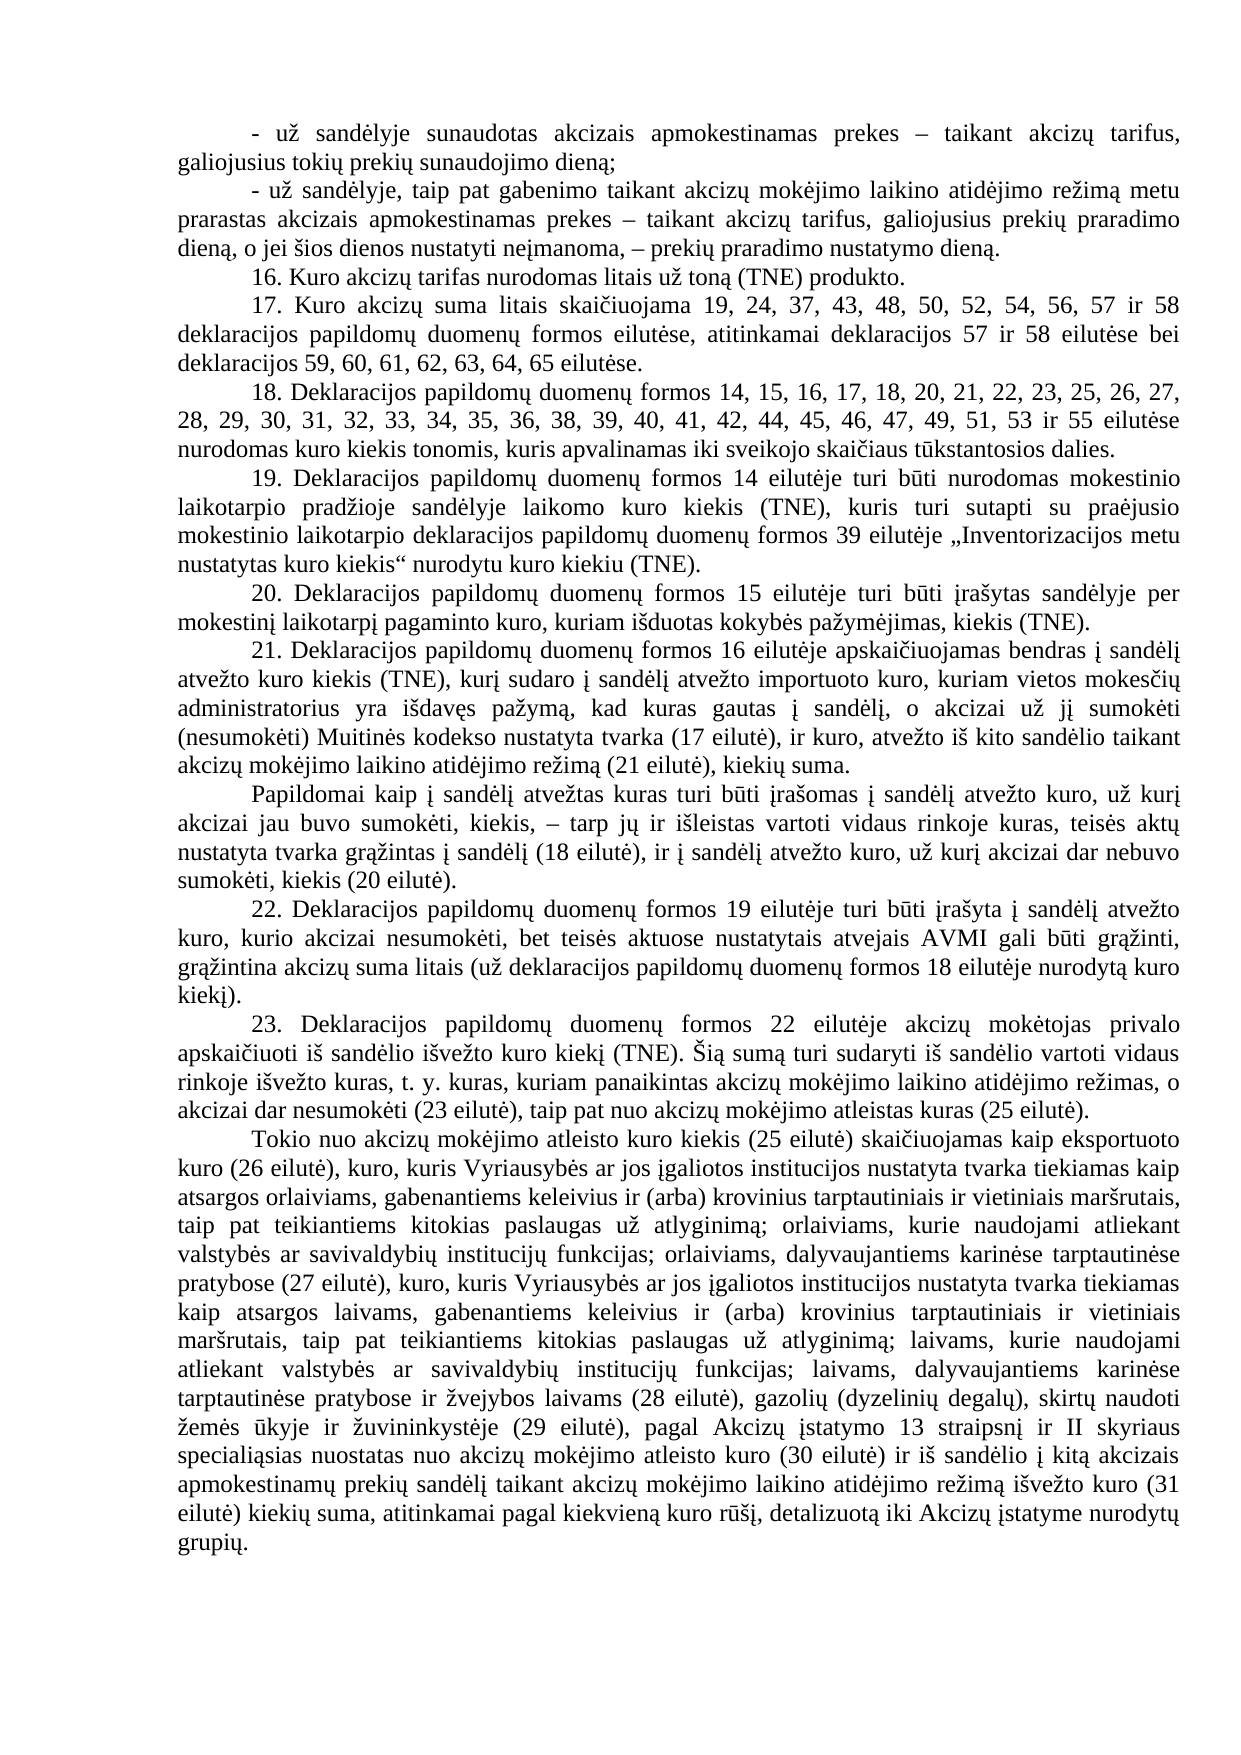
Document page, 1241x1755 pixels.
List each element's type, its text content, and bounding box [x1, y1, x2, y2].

text 16. Kuro akcizų tarifas nurodomas litais už toną (TNE) produkto. [177, 262, 1181, 291]
text Papildomai kaip į sandėlį atvežtas kuras turi būti įrašomas į sandėlį atvežto kuro, už kurį akcizai jau buvo sumokėti, kiekis, – tarp jų ir išleistas vartoti vidaus rinkoje kuras, teisės aktų nustatyta tvarka grąžintas į sandėlį (18 eilutė), ir į sandėlį atvežto kuro, už kurį akcizai dar nebuvo sumokėti, kiekis (20 eilutė). [177, 779, 1181, 894]
text 23. Deklaracijos papildomų duomenų formos 22 eilutėje akcizų mokėtojas privalo apskaičiuoti iš sandėlio išvežto kuro kiekį (TNE). Šią sumą turi sudaryti iš sandėlio vartoti vidaus rinkoje išvežto kuras, t. y. kuras, kuriam panaikintas akcizų mokėjimo laikino atidėjimo režimas, o akcizai dar nesumokėti (23 eilutė), taip pat nuo akcizų mokėjimo atleistas kuras (25 eilutė). [177, 1009, 1181, 1124]
text 21. Deklaracijos papildomų duomenų formos 16 eilutėje apskaičiuojamas bendras į sandėlį atvežto kuro kiekis (TNE), kurį sudaro į sandėlį atvežto importuoto kuro, kuriam vietos mokesčių administratorius yra išdavęs pažymą, kad kuras gautas į sandėlį, o akcizai už jį sumokėti (nesumokėti) Muitinės kodekso nustatyta tvarka (17 eilutė), ir kuro, atvežto iš kito sandėlio taikant akcizų mokėjimo laikino atidėjimo režimą (21 eilutė), kiekių suma. [177, 636, 1181, 779]
text 18. Deklaracijos papildomų duomenų formos 14, 15, 16, 17, 18, 20, 21, 22, 23, 25, 26, 27, 28, 29, 30, 31, 32, 33, 34, 35, 36, 38, 39, 40, 41, 42, 44, 45, 46, 47, 49, 51, 53 ir 55 eilutėse nurodomas kuro kiekis tonomis, kuris apvalinamas iki sveikojo skaičiaus tūkstantosios dalies. [177, 377, 1181, 463]
text - už sandėlyje sunaudotas akcizais apmokestinamas prekes – taikant akcizų tarifus, galiojusius tokių prekių sunaudojimo dieną; [177, 118, 1181, 176]
text 17. Kuro akcizų suma litais skaičiuojama 19, 24, 37, 43, 48, 50, 52, 54, 56, 57 ir 58 deklaracijos papildomų duomenų formos eilutėse, atitinkamai deklaracijos 57 ir 58 eilutėse bei deklaracijos 59, 60, 61, 62, 63, 64, 65 eilutėse. [177, 291, 1181, 377]
text 22. Deklaracijos papildomų duomenų formos 19 eilutėje turi būti įrašyta į sandėlį atvežto kuro, kurio akcizai nesumokėti, bet teisės aktuose nustatytais atvejais AVMI gali būti grąžinti, grąžintina akcizų suma litais (už deklaracijos papildomų duomenų formos 18 eilutėje nurodytą kuro kiekį). [177, 894, 1181, 1009]
text Tokio nuo akcizų mokėjimo atleisto kuro kiekis (25 eilutė) skaičiuojamas kaip eksportuoto kuro (26 eilutė), kuro, kuris Vyriausybės ar jos įgaliotos institucijos nustatyta tvarka tiekiamas kaip atsargos orlaiviams, gabenantiems keleivius ir (arba) krovinius tarptautiniais ir vietiniais maršrutais, taip pat teikiantiems kitokias paslaugas už atlyginimą; orlaiviams, kurie naudojami atliekant valstybės ar savivaldybių institucijų funkcijas; orlaiviams, dalyvaujantiems karinėse tarptautinėse pratybose (27 eilutė), kuro, kuris Vyriausybės ar jos įgaliotos institucijos nustatyta tvarka tiekiamas kaip atsargos laivams, gabenantiems keleivius ir (arba) krovinius tarptautiniais ir vietiniais maršrutais, taip pat teikiantiems kitokias paslaugas už atlyginimą; laivams, kurie naudojami atliekant valstybės ar savivaldybių institucijų funkcijas; laivams, dalyvaujantiems karinėse tarptautinėse pratybose ir žvejybos laivams (28 eilutė), gazolių (dyzelinių degalų), skirtų naudoti žemės ūkyje ir žuvininkystėje (29 eilutė), pagal Akcizų įstatymo 13 straipsnį ir II skyriaus specialiąsias nuostatas nuo akcizų mokėjimo atleisto kuro (30 eilutė) ir iš sandėlio į kitą akcizais apmokestinamų prekių sandėlį taikant akcizų mokėjimo laikino atidėjimo režimą išvežto kuro (31 eilutė) kiekių suma, atitinkamai pagal kiekvieną kuro rūšį, detalizuotą iki Akcizų įstatyme nurodytų grupių. [177, 1124, 1181, 1556]
text - už sandėlyje, taip pat gabenimo taikant akcizų mokėjimo laikino atidėjimo režimą metu prarastas akcizais apmokestinamas prekes – taikant akcizų tarifus, galiojusius prekių praradimo dieną, o jei šios dienos nustatyti neįmanoma, – prekių praradimo nustatymo dieną. [177, 176, 1181, 262]
text 19. Deklaracijos papildomų duomenų formos 14 eilutėje turi būti nurodomas mokestinio laikotarpio pradžioje sandėlyje laikomo kuro kiekis (TNE), kuris turi sutapti su praėjusio mokestinio laikotarpio deklaracijos papildomų duomenų formos 39 eilutėje „Inventorizacijos metu nustatytas kuro kiekis“ nurodytu kuro kiekiu (TNE). [177, 463, 1181, 578]
text 20. Deklaracijos papildomų duomenų formos 15 eilutėje turi būti įrašytas sandėlyje per mokestinį laikotarpį pagaminto kuro, kuriam išduotas kokybės pažymėjimas, kiekis (TNE). [177, 578, 1181, 636]
